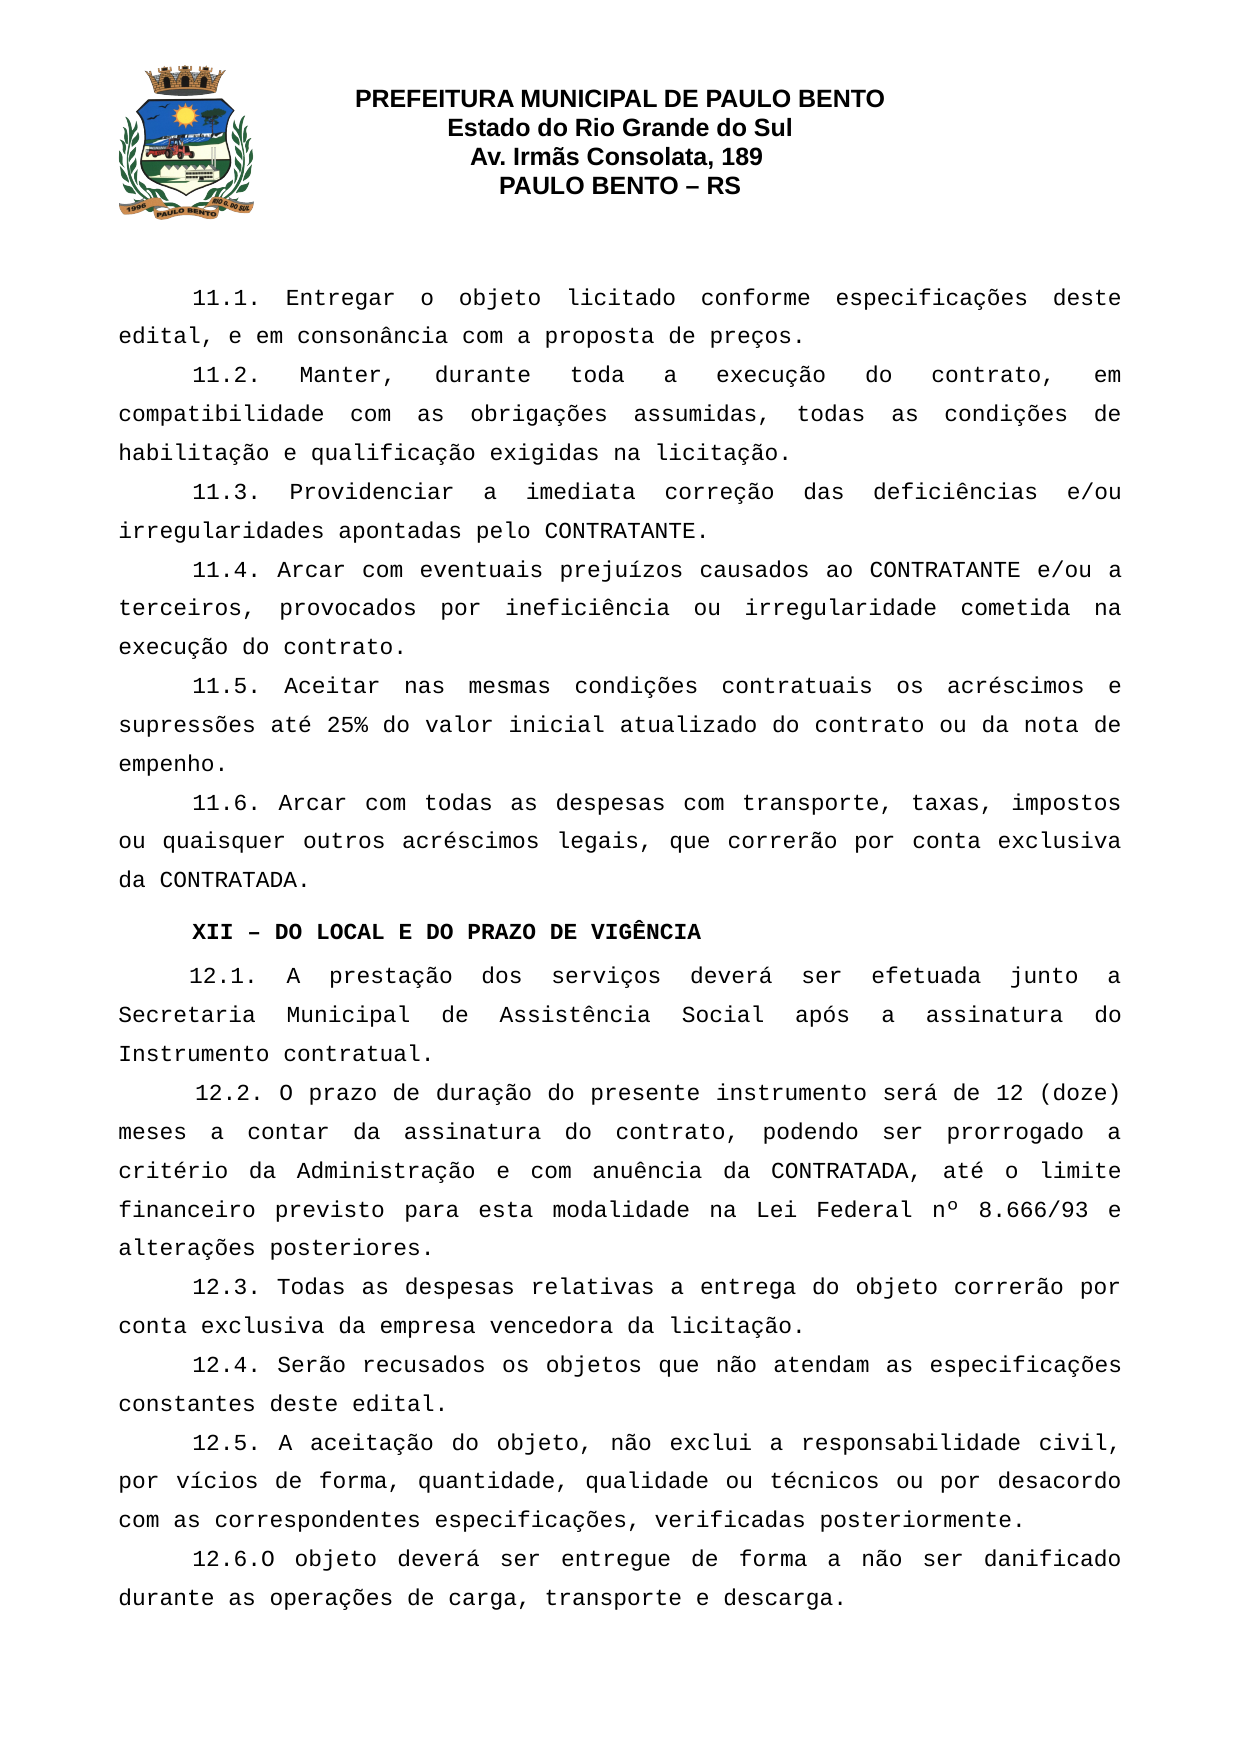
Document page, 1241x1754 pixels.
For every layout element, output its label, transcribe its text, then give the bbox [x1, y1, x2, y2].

text 11.2. Manter, durante toda a execução do contrato, em compatibilidade com as obrigações assumidas, todas as condições de habilitação e qualificação exigidas na licitação. [118, 364, 1122, 467]
text 11.1. Entregar o objeto licitado conforme especificações deste edital, e em consonância com a proposta de preços. [118, 286, 1122, 351]
text 11.6. Arcar com todas as despesas com transporte, taxas, impostos ou quaisquer outros acréscimos legais, que correrão por conta exclusiva da CONTRATADA. [118, 791, 1122, 895]
text 12.4. Serão recusados os objetos que não atendam as especificações constantes deste edital. [118, 1353, 1122, 1418]
text 12.5. A aceitação do objeto, não exclui a responsabilidade civil, por vícios de forma, quantidade, qualidade ou técnicos ou por desacordo com as correspondentes especificações, verificadas posteriormente. [118, 1431, 1122, 1535]
text 11.4. Arcar com eventuais prejuízos causados ao CONTRATANTE e/ou a terceiros, provocados por ineficiência ou irregularidade cometida na execução do contrato. [118, 558, 1122, 662]
text 12.6.O objeto deverá ser entregue de forma a não ser danificado durante as operações de carga, transporte e descarga. [118, 1548, 1122, 1612]
text 12.2. O prazo de duração do presente instrumento será de 12 (doze) meses a contar da assinatura do contrato, podendo ser prorrogado a critério da Administração e com anuência da CONTRATADA, até o limite financeiro previsto para esta modalidade na Lei Federal nº 8.666/93 e alterações posteriores. [118, 1081, 1122, 1263]
picture [118, 65, 254, 220]
text 12.1. A prestação dos serviços deverá ser efetuada junto a Secretaria Municipal de Assistência Social após a assinatura do Instrumento contratual. [118, 965, 1122, 1068]
text XII – DO LOCAL E DO PRAZO DE VIGÊNCIA [118, 920, 1122, 946]
text 11.5. Aceitar nas mesmas condições contratuais os acréscimos e supressões até 25% do valor inicial atualizado do contrato ou da nota de empenho. [118, 674, 1122, 778]
text 11.3. Providenciar a imediata correção das deficiências e/ou irregularidades apontadas pelo CONTRATANTE. [118, 480, 1122, 545]
text 12.3. Todas as despesas relativas a entrega do objeto correrão por conta exclusiva da empresa vencedora da licitação. [118, 1276, 1122, 1340]
